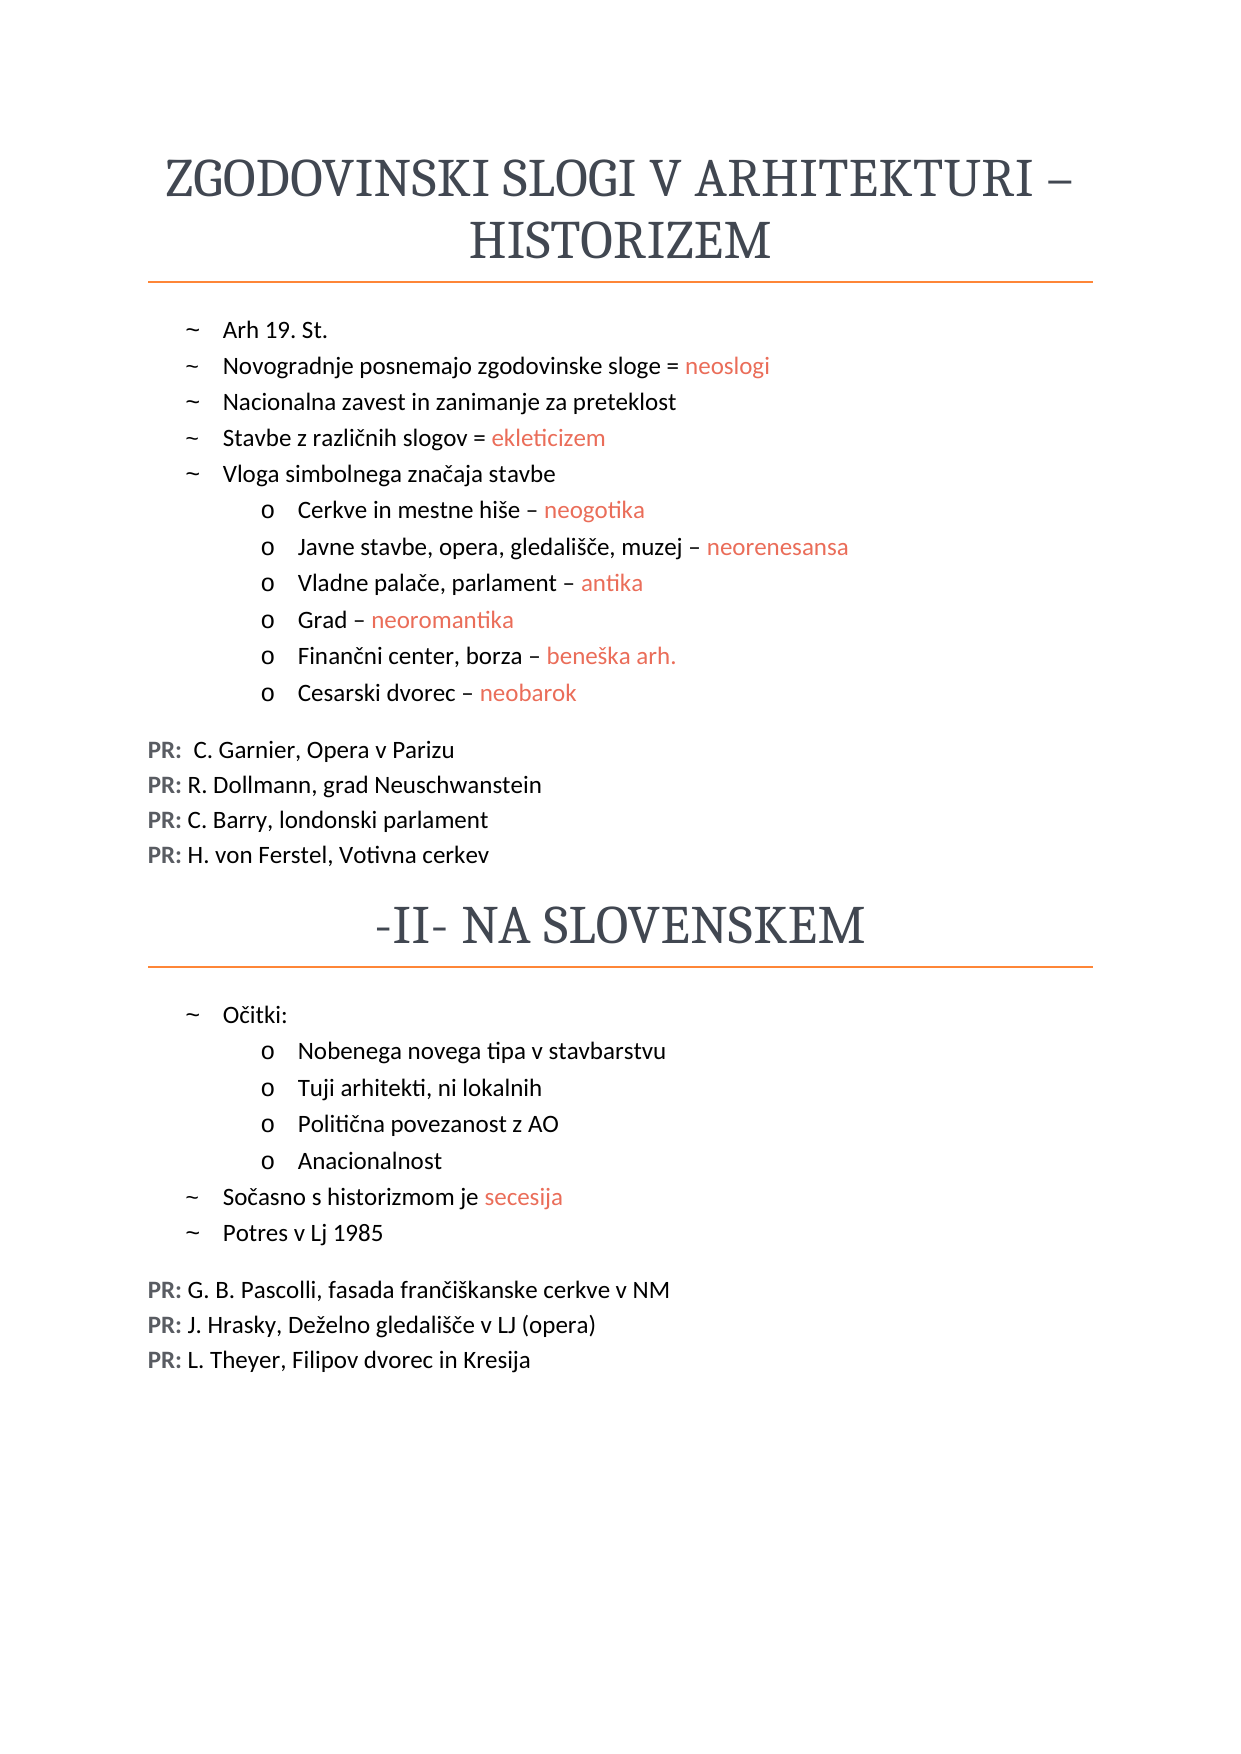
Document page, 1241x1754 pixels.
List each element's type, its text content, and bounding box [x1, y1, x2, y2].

list Vladne palače, parlament – antika [260, 568, 1093, 599]
list Nobenega novega tipa v stavbarstvu [260, 1036, 1093, 1067]
list Sočasno s historizmom je secesija [185, 1181, 1093, 1212]
list Grad – neoromantika [260, 604, 1093, 636]
text PR: C. Garnier, Opera v Parizu PR: R. Dollmann, grad Neuschwanstein PR: C. Barry, londonski parlament PR: H. von Ferstel, Votivna cerkev [148, 734, 1093, 870]
text PR: G. B. Pascolli, fasada frančiškanske cerkve v NM PR: J. Hrasky, Deželno gledališče v LJ (opera) PR: L. Theyer, Filipov dvorec in Kresija [148, 1274, 1093, 1375]
title ZGODOVINSKI SLOGI V ARHITEKTURI – HISTORIZEM [148, 148, 1093, 281]
list Cesarski dvorec – neobarok [260, 677, 1093, 709]
list Cerkve in mestne hiše – neogotika [260, 495, 1093, 526]
list Anacionalnost [260, 1145, 1093, 1177]
list Tuji arhitekti, ni lokalnih [260, 1072, 1093, 1104]
list Stavbe z različnih slogov = ekleticizem [185, 422, 1093, 454]
list Arh 19. St. [185, 314, 1093, 346]
list Finančni center, borza – beneška arh. [260, 641, 1093, 672]
list Javne stavbe, opera, gledališče, muzej – neorenesansa [260, 531, 1093, 563]
list Politična povezanost z AO [260, 1108, 1093, 1140]
list Vloga simbolnega značaja stavbe [185, 458, 1093, 490]
list Potres v Lj 1985 [185, 1217, 1093, 1249]
list Novogradnje posnemajo zgodovinske sloge = neoslogi [185, 350, 1093, 381]
list Očitki: [185, 999, 1093, 1031]
list Nacionalna zavest in zanimanje za preteklost [185, 386, 1093, 418]
title -II- NA SLOVENSKEM [148, 895, 1093, 966]
